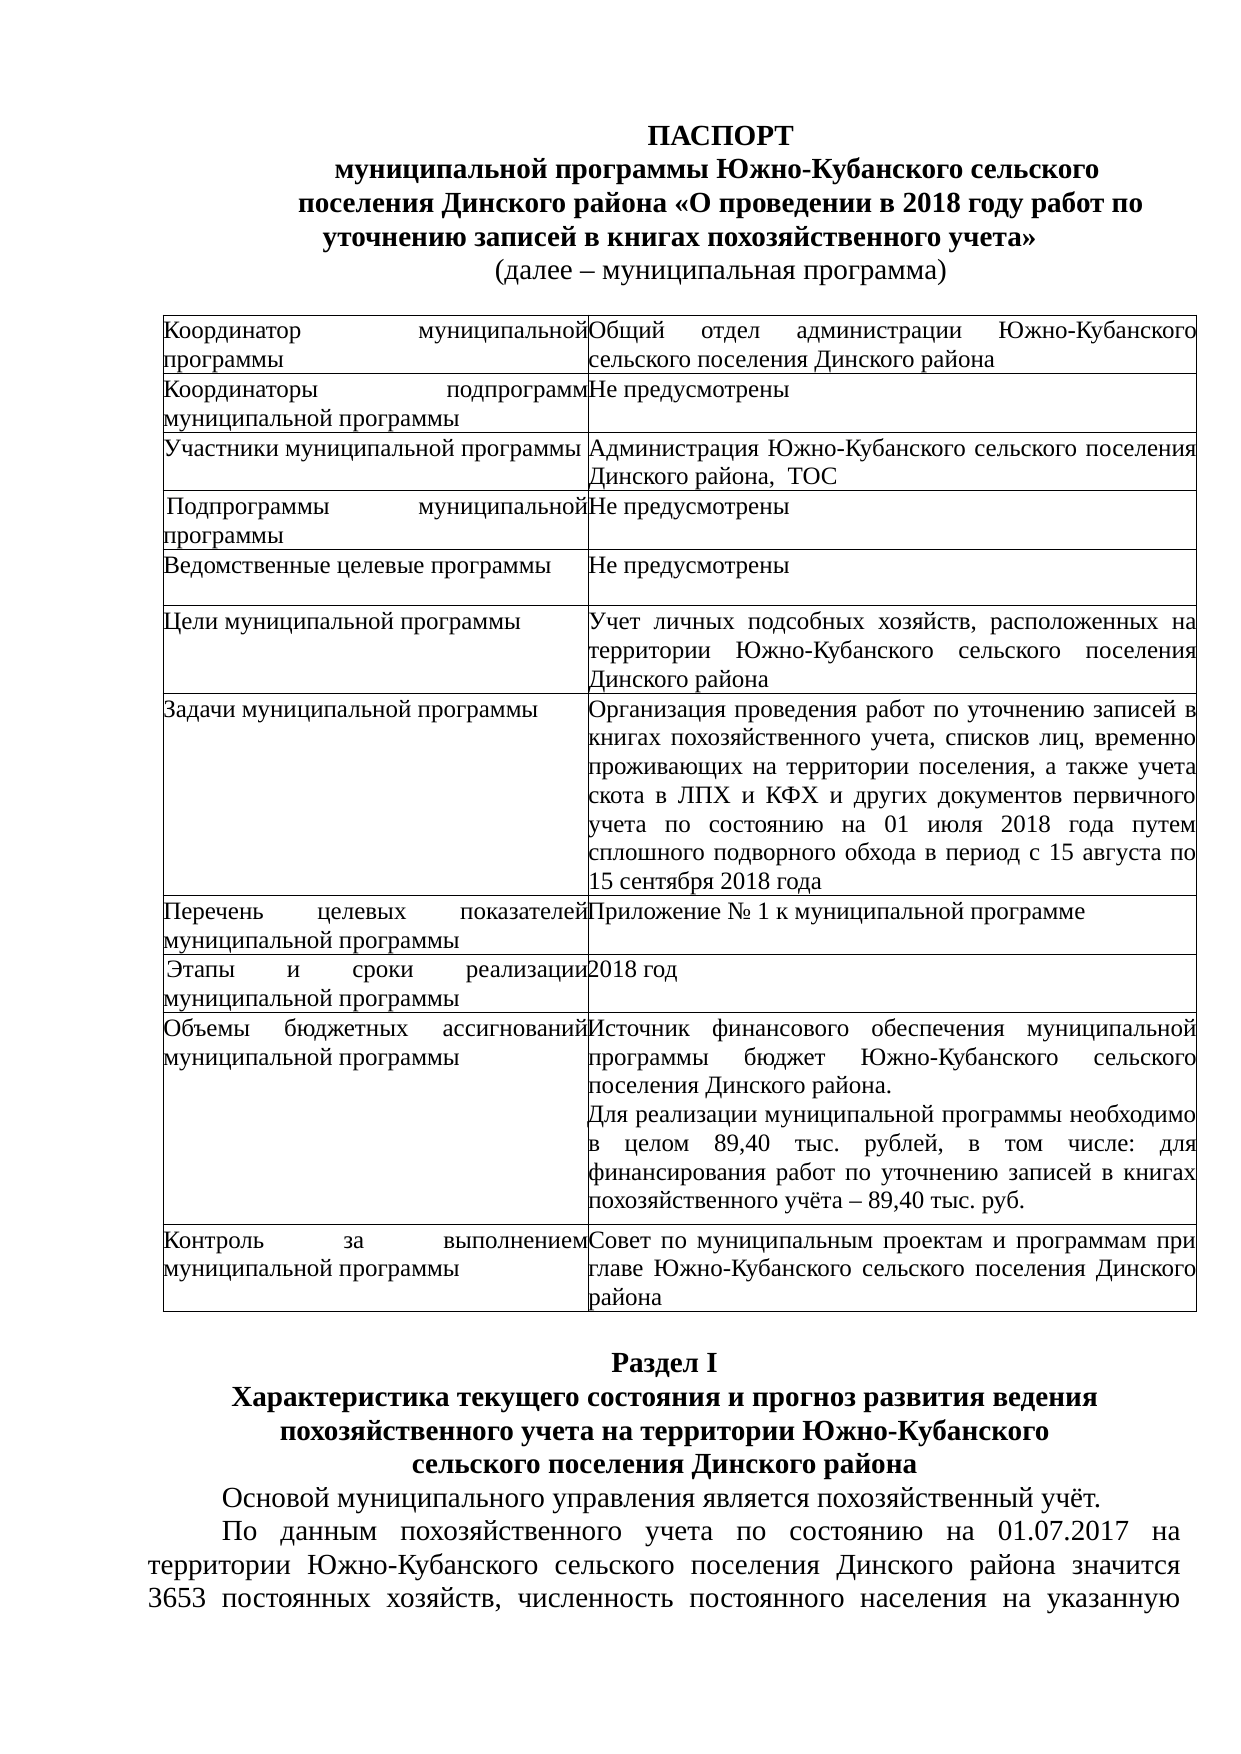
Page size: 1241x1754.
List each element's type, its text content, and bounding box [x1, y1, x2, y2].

table_cell Администрация Южно-Кубанского сельского поселения Динского района, ТОС [589, 433, 1196, 490]
table_cell Организация проведения работ по уточнению записей в книгах похозяйственного учета, списков лиц, временно проживающих на территории поселения, а также учета скота в ЛПХ и КФХ и других документов первичного учета по состоянию на 01 июля 2018 года путем сплошного подворного обхода в период с 15 августа по 15 сентября 2018 года [589, 694, 1196, 895]
text Основой муниципального управления является похозяйственный учёт. [148, 1480, 1181, 1513]
table_cell Перечень целевых показателей муниципальной программы [164, 896, 588, 953]
table_cell Подпрограммы муниципальной программы [164, 491, 588, 549]
table_cell Не предусмотрены [589, 491, 1196, 549]
table_cell Контроль за выполнением муниципальной программы [164, 1225, 588, 1311]
text По данным похозяйственного учета по состоянию на 01.07.2017 на территории Южно-Кубанского сельского поселения Динского района значится 3653 постоянных хозяйств, численность постоянного населения на указанную [148, 1513, 1181, 1614]
table_cell Не предусмотрены [589, 550, 1196, 605]
table_cell 2018 год [589, 955, 1196, 1012]
table_cell Координаторы подпрограмм муниципальной программы [164, 374, 588, 432]
subtitle сельского поселения Динского района [148, 1446, 1181, 1480]
table_cell Совет по муниципальным проектам и программам при главе Южно-Кубанского сельского поселения Динского района [589, 1225, 1196, 1311]
subtitle Раздел I Характеристика текущего состояния и прогноз развития ведения похозяйственного учета на территории Южно-Кубанского [148, 1346, 1181, 1446]
table_cell Участники муниципальной программы [164, 433, 588, 490]
table_cell Этапы и сроки реализации муниципальной программы [164, 955, 588, 1012]
table_cell Цели муниципальной программы [164, 606, 588, 693]
table_header Общий отдел администрации Южно-Кубанского сельского поселения Динского района [589, 316, 1196, 373]
table_header Координатор муниципальной программы [164, 316, 588, 373]
table_cell Ведомственные целевые программы [164, 550, 588, 605]
table_cell Источник финансового обеспечения муниципальной программы бюджет Южно-Кубанского сельского поселения Динского района. Для реализации муниципальной программы необходимо в целом 89,40 тыс. рублей, в том числе: для финансирования работ по уточнению записей в книгах похозяйственного учёта – 89,40 тыс. руб. [589, 1013, 1196, 1224]
text ПАСПОРТ [185, 118, 1181, 152]
table_cell Учет личных подсобных хозяйств, расположенных на территории Южно-Кубанского сельского поселения Динского района [589, 606, 1196, 693]
text (далее – муниципальная программа) [185, 252, 1181, 286]
table_cell Задачи муниципальной программы [164, 694, 588, 895]
table_cell Приложение № 1 к муниципальной программе [589, 896, 1196, 953]
text муниципальной программы Южно-Кубанского сельского [185, 152, 1181, 185]
text поселения Динского района «О проведении в 2018 году работ по уточнению записей в книгах похозяйственного учета» [185, 185, 1181, 252]
table_cell Не предусмотрены [589, 374, 1196, 432]
table_cell Объемы бюджетных ассигнований муниципальной программы [164, 1013, 588, 1224]
